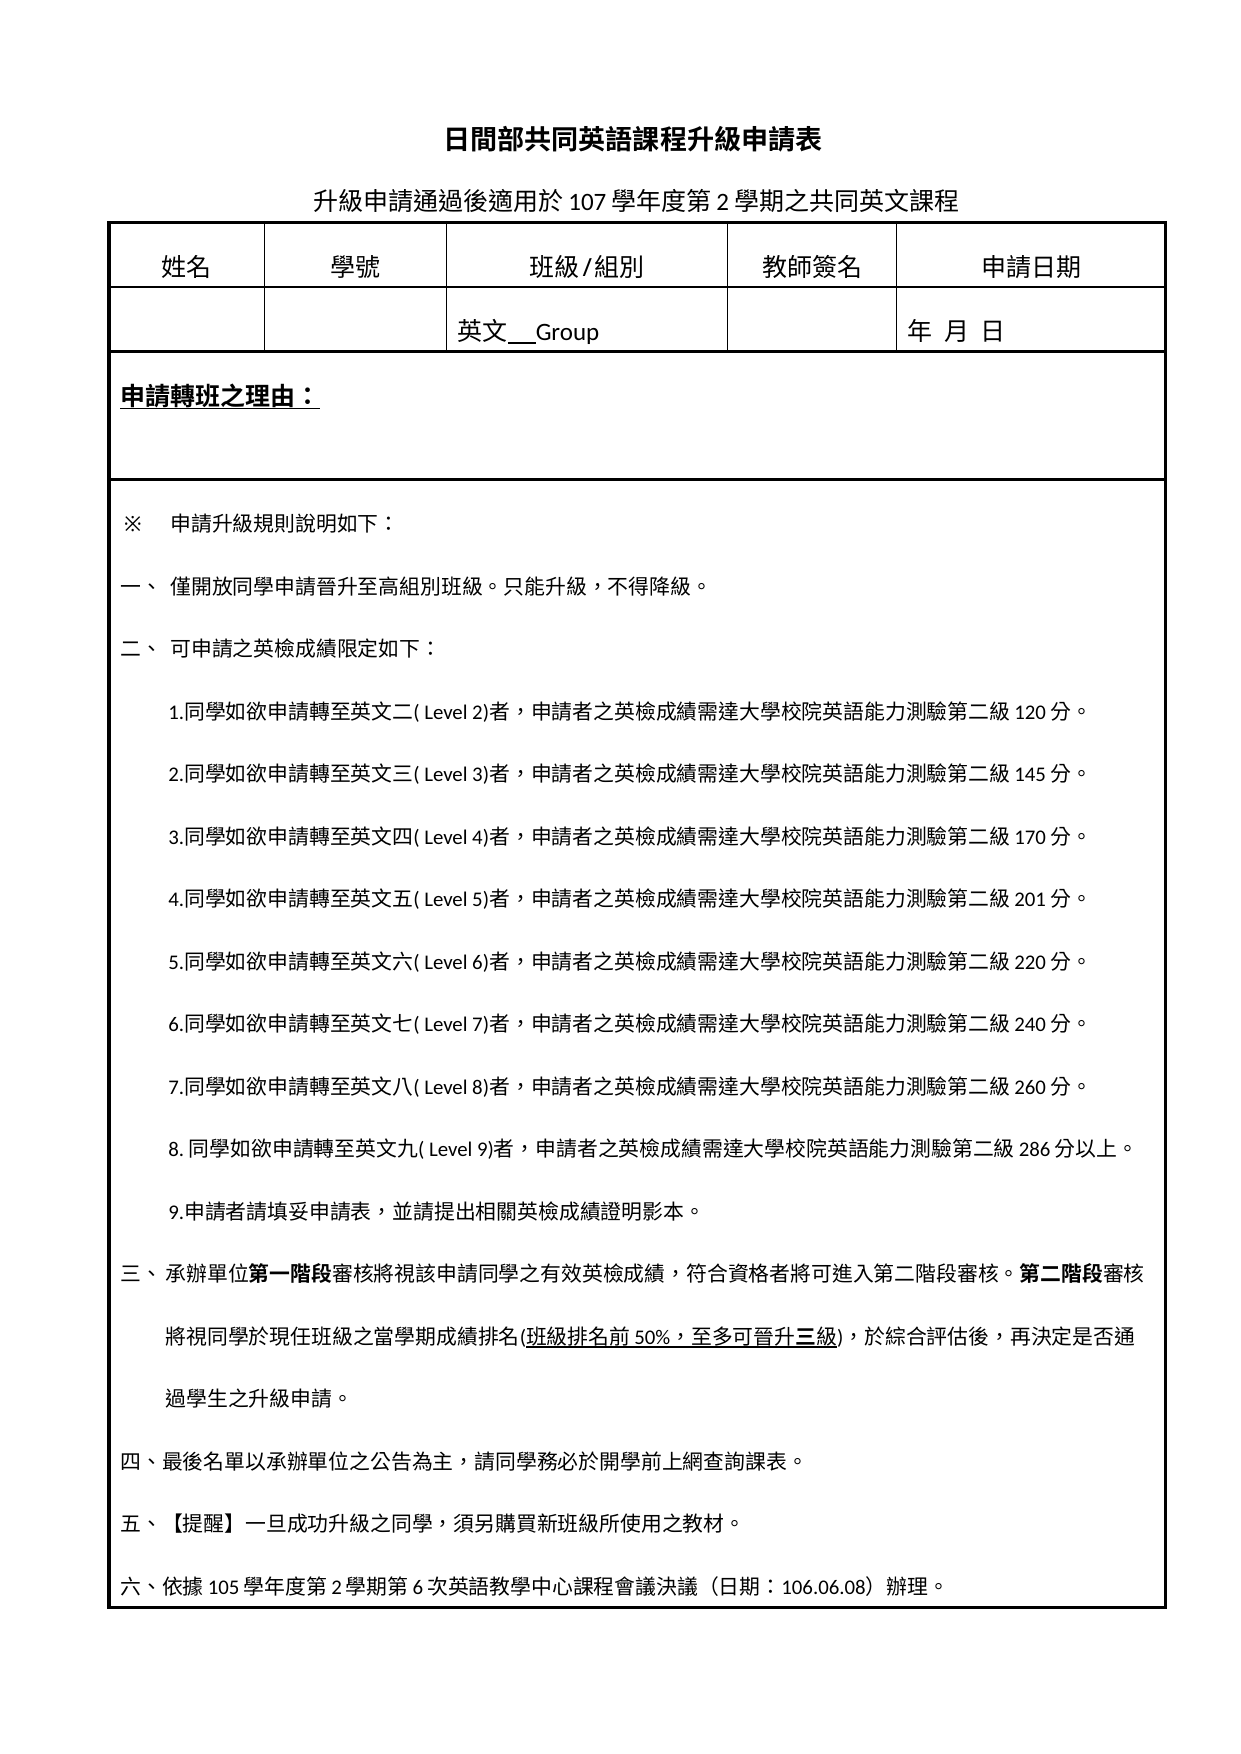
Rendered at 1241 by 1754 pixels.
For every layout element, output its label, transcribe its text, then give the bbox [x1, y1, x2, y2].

table_cell 英文 Group [447, 288, 727, 350]
table_header 學號 [265, 224, 446, 286]
table_header 姓名 [111, 224, 264, 286]
text 升級申請通過後適用於107學年度第2學期之共同英文課程 [119, 158, 1165, 221]
table_cell 申請轉班之理由： [111, 353, 1164, 478]
table_cell [728, 288, 896, 350]
table_header 申請日期 [897, 224, 1164, 286]
table_header 班級/組別 [447, 224, 727, 286]
table_cell ※ 申請升級規則說明如下： 一、 僅開放同學申請晉升至高組別班級。只能升級，不得降級。 二、 可申請之英檢成績限定如下： 1.同學如欲申請轉至英文二( Level 2)者，申請者之英檢成績需達大學校院英語能力測驗第二級120分。 2.同學如欲申請轉至英文三( Level 3)者，申請者之英檢成績需達大學校院英語能力測驗第二級145分。 3.同學如欲申請轉至英文四( Level 4)者，申請者之英檢成績需達大學校院英語能力測驗第二級170分。 4.同學如欲申請轉至英文五( Level 5)者，申請者之英檢成績需達大學校院英語能力測驗第二級201分。 5.同學如欲申請轉至英文六( Level 6)者，申請者之英檢成績需達大學校院英語能力測驗第二級220分。 6.同學如欲申請轉至英文七( Level 7)者，申請者之英檢成績需達大學校院英語能力測驗第二級240分。 7.同學如欲申請轉至英文八( Level 8)者，申請者之英檢成績需達大學校院英語能力測驗第二級260分。 8. 同學如欲申請轉至英文九( Level 9)者，申請者之英檢成績需達大學校院英語能力測驗第二級286分以上。 9.申請者請填妥申請表，並請提出相關英檢成績證明影本。 三、 承辦單位第一階段審核將視該申請同學之有效英檢成績，符合資格者將可進入第二階段審核。第二階段審核將視同學於現任班級之當學期成績排名(班級排名前50%，至多可晉升三級)，於綜合評估後，再決定是否通過學生之升級申請。 四、最後名單以承辦單位之公告為主，請同學務必於開學前上網查詢課表。 五、【提醒】一旦成功升級之同學，須另購買新班級所使用之教材。 六、依據105學年度第2學期第6次英語教學中心課程會議決議（日期：106.06.08）辦理。 [111, 481, 1164, 1606]
text 日間部共同英語課程升級申請表 [100, 96, 1165, 158]
table_header 教師簽名 [728, 224, 896, 286]
table_cell [265, 288, 446, 350]
table_cell [111, 288, 264, 350]
table_cell 年 月 日 [897, 288, 1164, 350]
